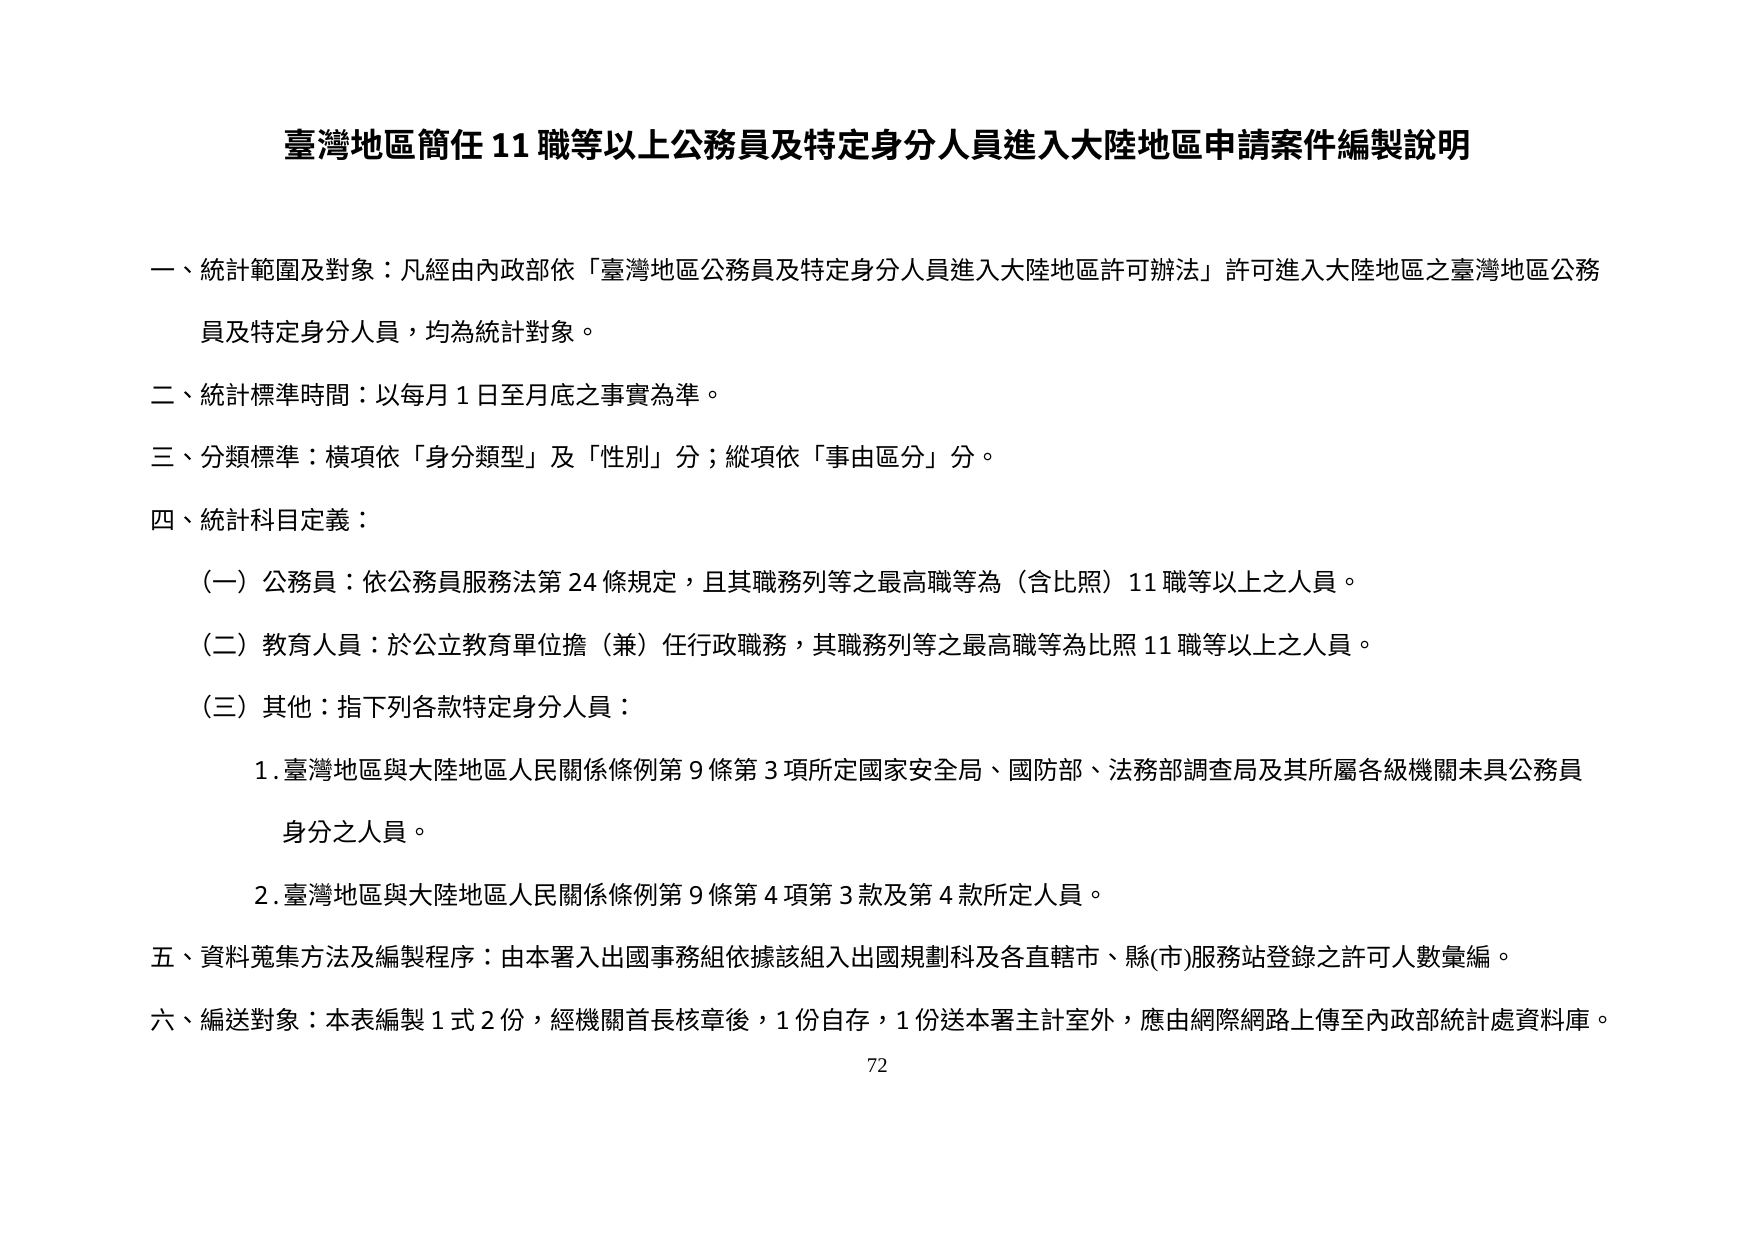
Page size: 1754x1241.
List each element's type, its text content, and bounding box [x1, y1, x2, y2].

text 1.臺灣地區與大陸地區人民關係條例第9條第3項所定國家安全局、國防部、法務部調查局及其所屬各級機關未具公務員身分之人員。 [253, 727, 1604, 852]
text 六、編送對象：本表編製1式2份，經機關首長核章後，1份自存，1份送本署主計室外，應由網際網路上傳至內政部統計處資料庫。 [150, 977, 1604, 1039]
text 2.臺灣地區與大陸地區人民關係條例第9條第4項第3款及第4款所定人員。 [253, 852, 1604, 914]
text 臺灣地區簡任11職等以上公務員及特定身分人員進入大陸地區申請案件編製說明 [150, 102, 1604, 164]
text 二、統計標準時間：以每月1日至月底之事實為準。 [150, 352, 1604, 414]
text （三）其他：指下列各款特定身分人員： [187, 664, 1604, 727]
text 一、統計範圍及對象：凡經由內政部依「臺灣地區公務員及特定身分人員進入大陸地區許可辦法」許可進入大陸地區之臺灣地區公務員及特定身分人員，均為統計對象。 [150, 227, 1604, 352]
text 五、資料蒐集方法及編製程序：由本署入出國事務組依據該組入出國規劃科及各直轄市、縣(市)服務站登錄之許可人數彙編。 [150, 914, 1604, 977]
text 四、統計科目定義： [150, 477, 1604, 539]
text （二）教育人員：於公立教育單位擔（兼）任行政職務，其職務列等之最高職等為比照11職等以上之人員。 [187, 602, 1604, 664]
text （一）公務員：依公務員服務法第24條規定，且其職務列等之最高職等為（含比照）11職等以上之人員。 [150, 539, 1604, 602]
text 三、分類標準：橫項依「身分類型」及「性別」分；縱項依「事由區分」分。 [150, 414, 1604, 477]
